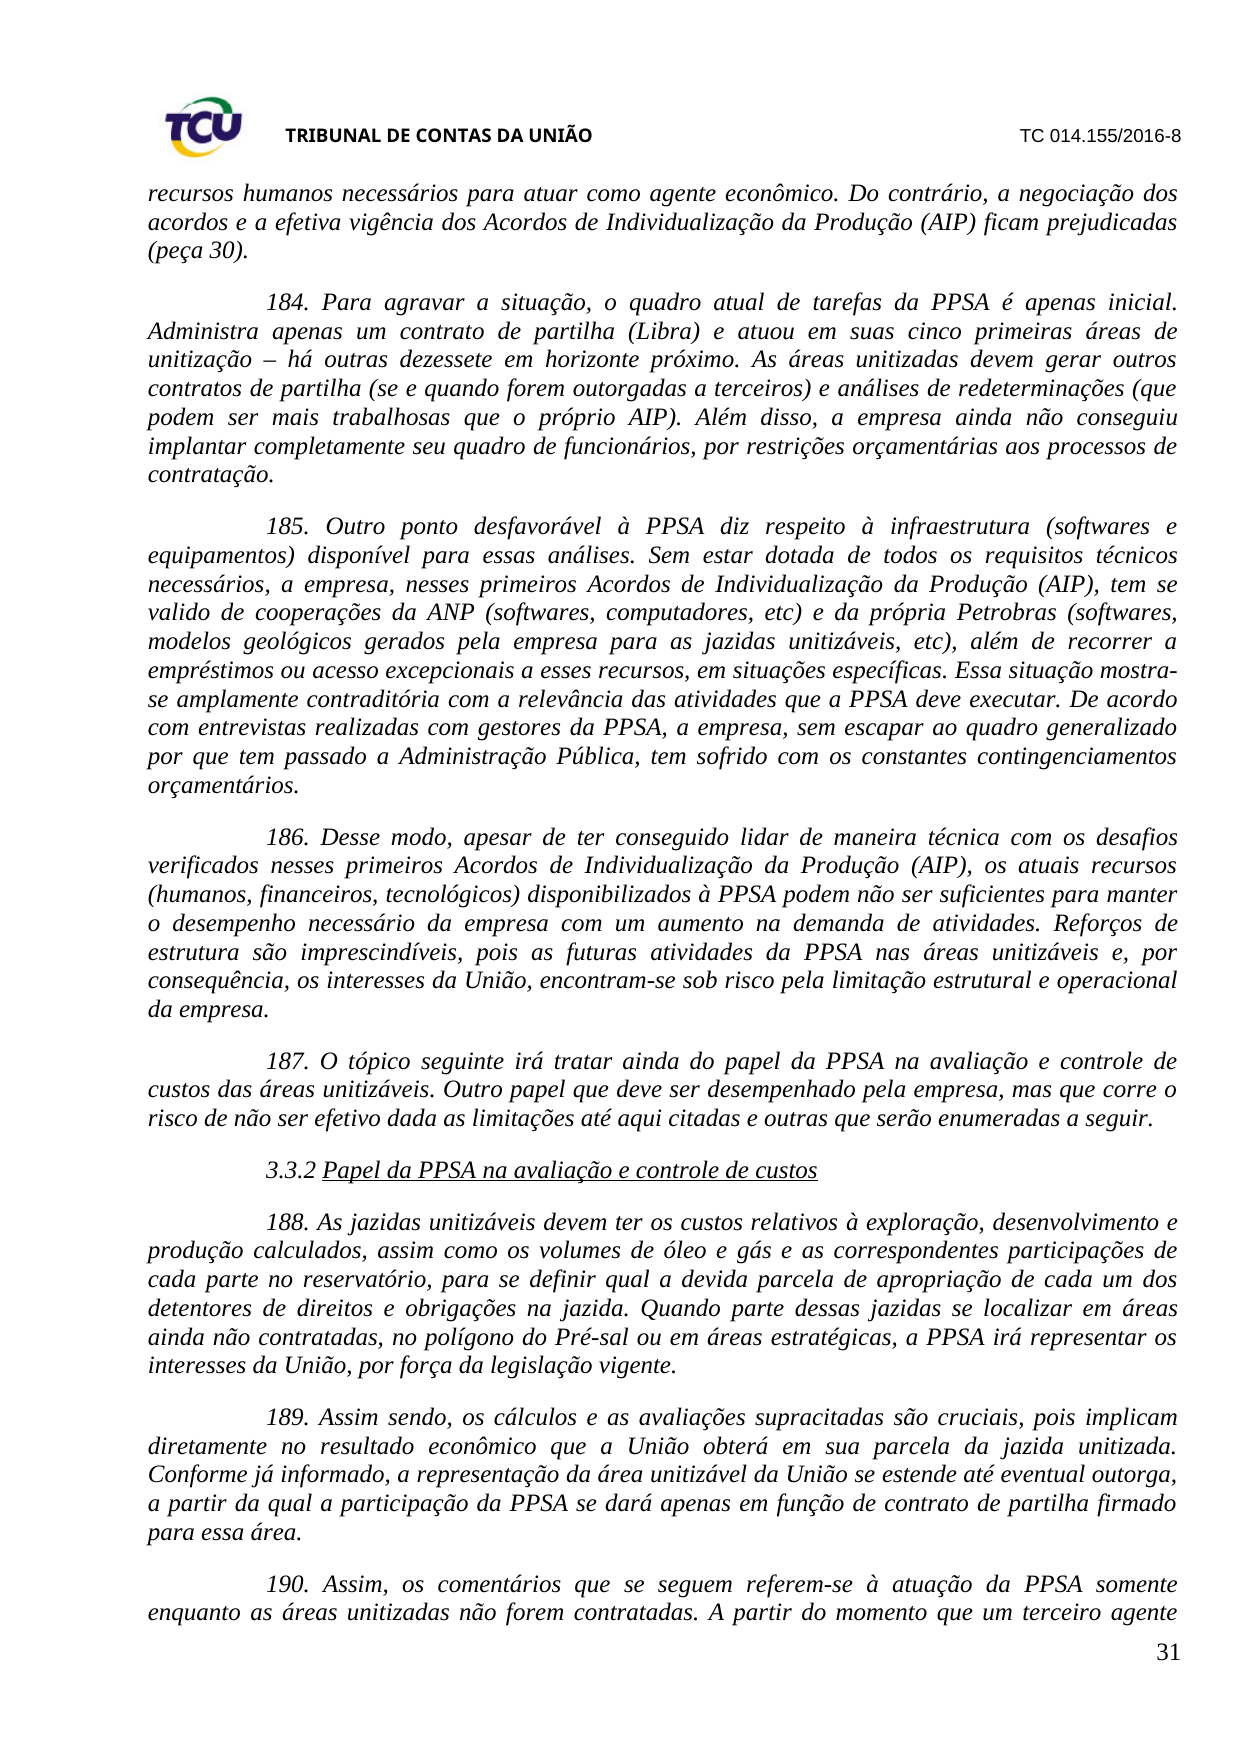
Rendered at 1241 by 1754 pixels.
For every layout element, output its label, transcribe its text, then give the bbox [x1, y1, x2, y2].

text 188. As jazidas unitizáveis devem ter os custos relativos à exploração, desenvolvimento e produção calculados, assim como os volumes de óleo e gás e as correspondentes participações de cada parte no reservatório, para se definir qual a devida parcela de apropriação de cada um dos detentores de direitos e obrigações na jazida. Quando parte dessas jazidas se localizar em áreas ainda não contratadas, no polígono do Pré-sal ou em áreas estratégicas, a PPSA irá representar os interesses da União, por força da legislação vigente. [148, 1207, 1181, 1379]
text recursos humanos necessários para atuar como agente econômico. Do contrário, a negociação dos acordos e a efetiva vigência dos Acordos de Individualização da Produção (AIP) ficam prejudicadas (peça 30). [148, 178, 1181, 264]
text 190. Assim, os comentários que se seguem referem-se à atuação da PPSA somente enquanto as áreas unitizadas não forem contratadas. A partir do momento que um terceiro agente [148, 1569, 1181, 1626]
text 189. Assim sendo, os cálculos e as avaliações supracitadas são cruciais, pois implicam diretamente no resultado econômico que a União obterá em sua parcela da jazida unitizada. Conforme já informado, a representação da área unitizável da União se estende até eventual outorga, a partir da qual a participação da PPSA se dará apenas em função de contrato de partilha firmado para essa área. [148, 1402, 1181, 1546]
text 184. Para agravar a situação, o quadro atual de tarefas da PPSA é apenas inicial. Administra apenas um contrato de partilha (Libra) e atuou em suas cinco primeiras áreas de unitização – há outras dezessete em horizonte próximo. As áreas unitizadas devem gerar outros contratos de partilha (se e quando forem outorgadas a terceiros) e análises de redeterminações (que podem ser mais trabalhosas que o próprio AIP). Além disso, a empresa ainda não conseguiu implantar completamente seu quadro de funcionários, por restrições orçamentárias aos processos de contratação. [148, 287, 1181, 488]
text 187. O tópico seguinte irá tratar ainda do papel da PPSA na avaliação e controle de custos das áreas unitizáveis. Outro papel que deve ser desempenhado pela empresa, mas que corre o risco de não ser efetivo dada as limitações até aqui citadas e outras que serão enumeradas a seguir. [148, 1046, 1181, 1132]
text 185. Outro ponto desfavorável à PPSA diz respeito à infraestrutura (softwares e equipamentos) disponível para essas análises. Sem estar dotada de todos os requisitos técnicos necessários, a empresa, nesses primeiros Acordos de Individualização da Produção (AIP), tem se valido de cooperações da ANP (softwares, computadores, etc) e da própria Petrobras (softwares, modelos geológicos gerados pela empresa para as jazidas unitizáveis, etc), além de recorrer a empréstimos ou acesso excepcionais a esses recursos, em situações específicas. Essa situação mostra-se amplamente contraditória com a relevância das atividades que a PPSA deve executar. De acordo com entrevistas realizadas com gestores da PPSA, a empresa, sem escapar ao quadro generalizado por que tem passado a Administração Pública, tem sofrido com os constantes contingenciamentos orçamentários. [148, 511, 1181, 799]
text 186. Desse modo, apesar de ter conseguido lidar de maneira técnica com os desafios verificados nesses primeiros Acordos de Individualização da Produção (AIP), os atuais recursos (humanos, financeiros, tecnológicos) disponibilizados à PPSA podem não ser suficientes para manter o desempenho necessário da empresa com um aumento na demanda de atividades. Reforços de estrutura são imprescindíveis, pois as futuras atividades da PPSA nas áreas unitizáveis e, por consequência, os interesses da União, encontram-se sob risco pela limitação estrutural e operacional da empresa. [148, 822, 1181, 1023]
subtitle 3.3.2 Papel da PPSA na avaliação e controle de custos [148, 1155, 1181, 1184]
